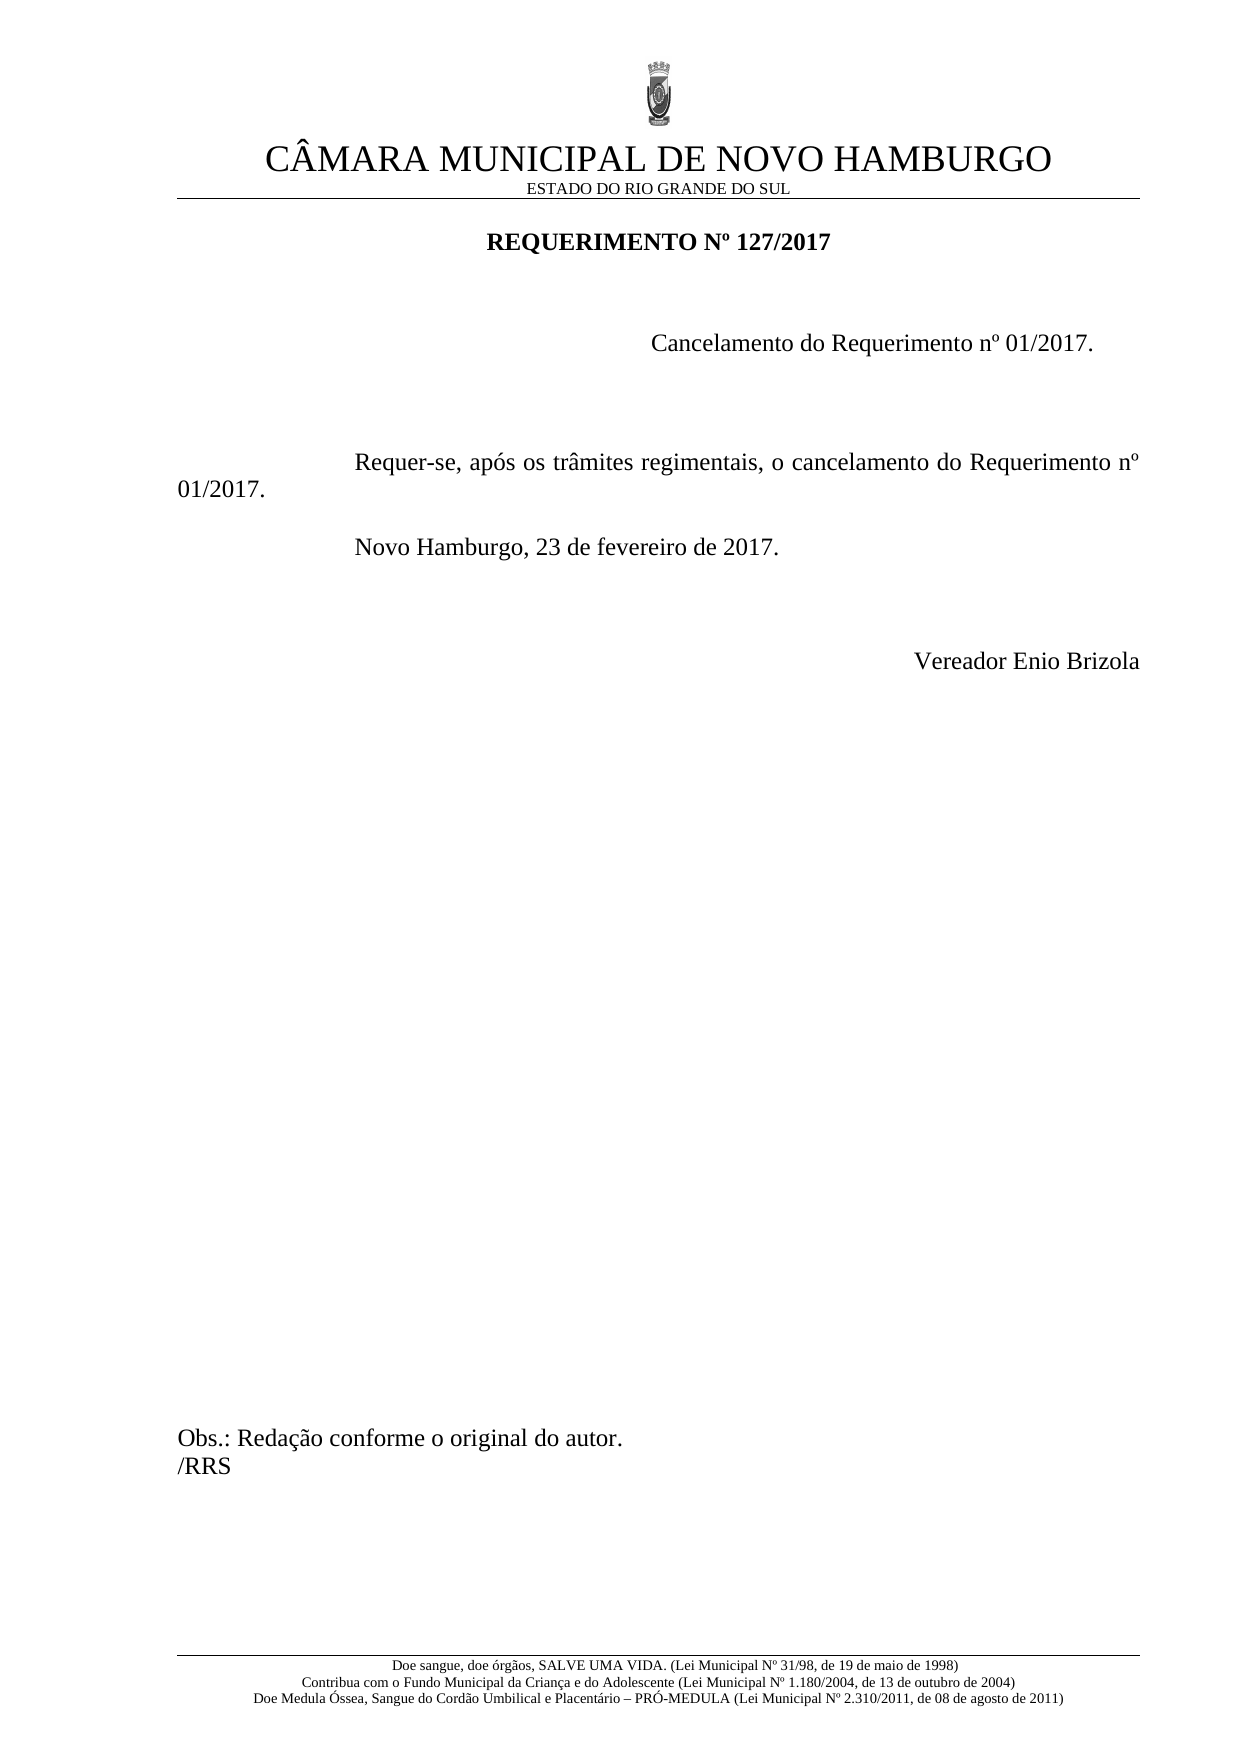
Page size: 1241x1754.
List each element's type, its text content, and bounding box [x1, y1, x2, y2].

text REQUERIMENTO Nº 127/2017 [177, 228, 1140, 256]
text /RRS [177, 1452, 1140, 1480]
text Vereador Enio Brizola [177, 647, 1140, 675]
text Cancelamento do Requerimento nº 01/2017. [651, 329, 1140, 357]
text Obs.: Redação conforme o original do autor. [177, 1424, 1140, 1452]
text Novo Hamburgo, 23 de fevereiro de 2017. [177, 533, 1140, 560]
text Requer-se, após os trâmites regimentais, o cancelamento do Requerimento nº 01/2017. [177, 448, 1140, 503]
